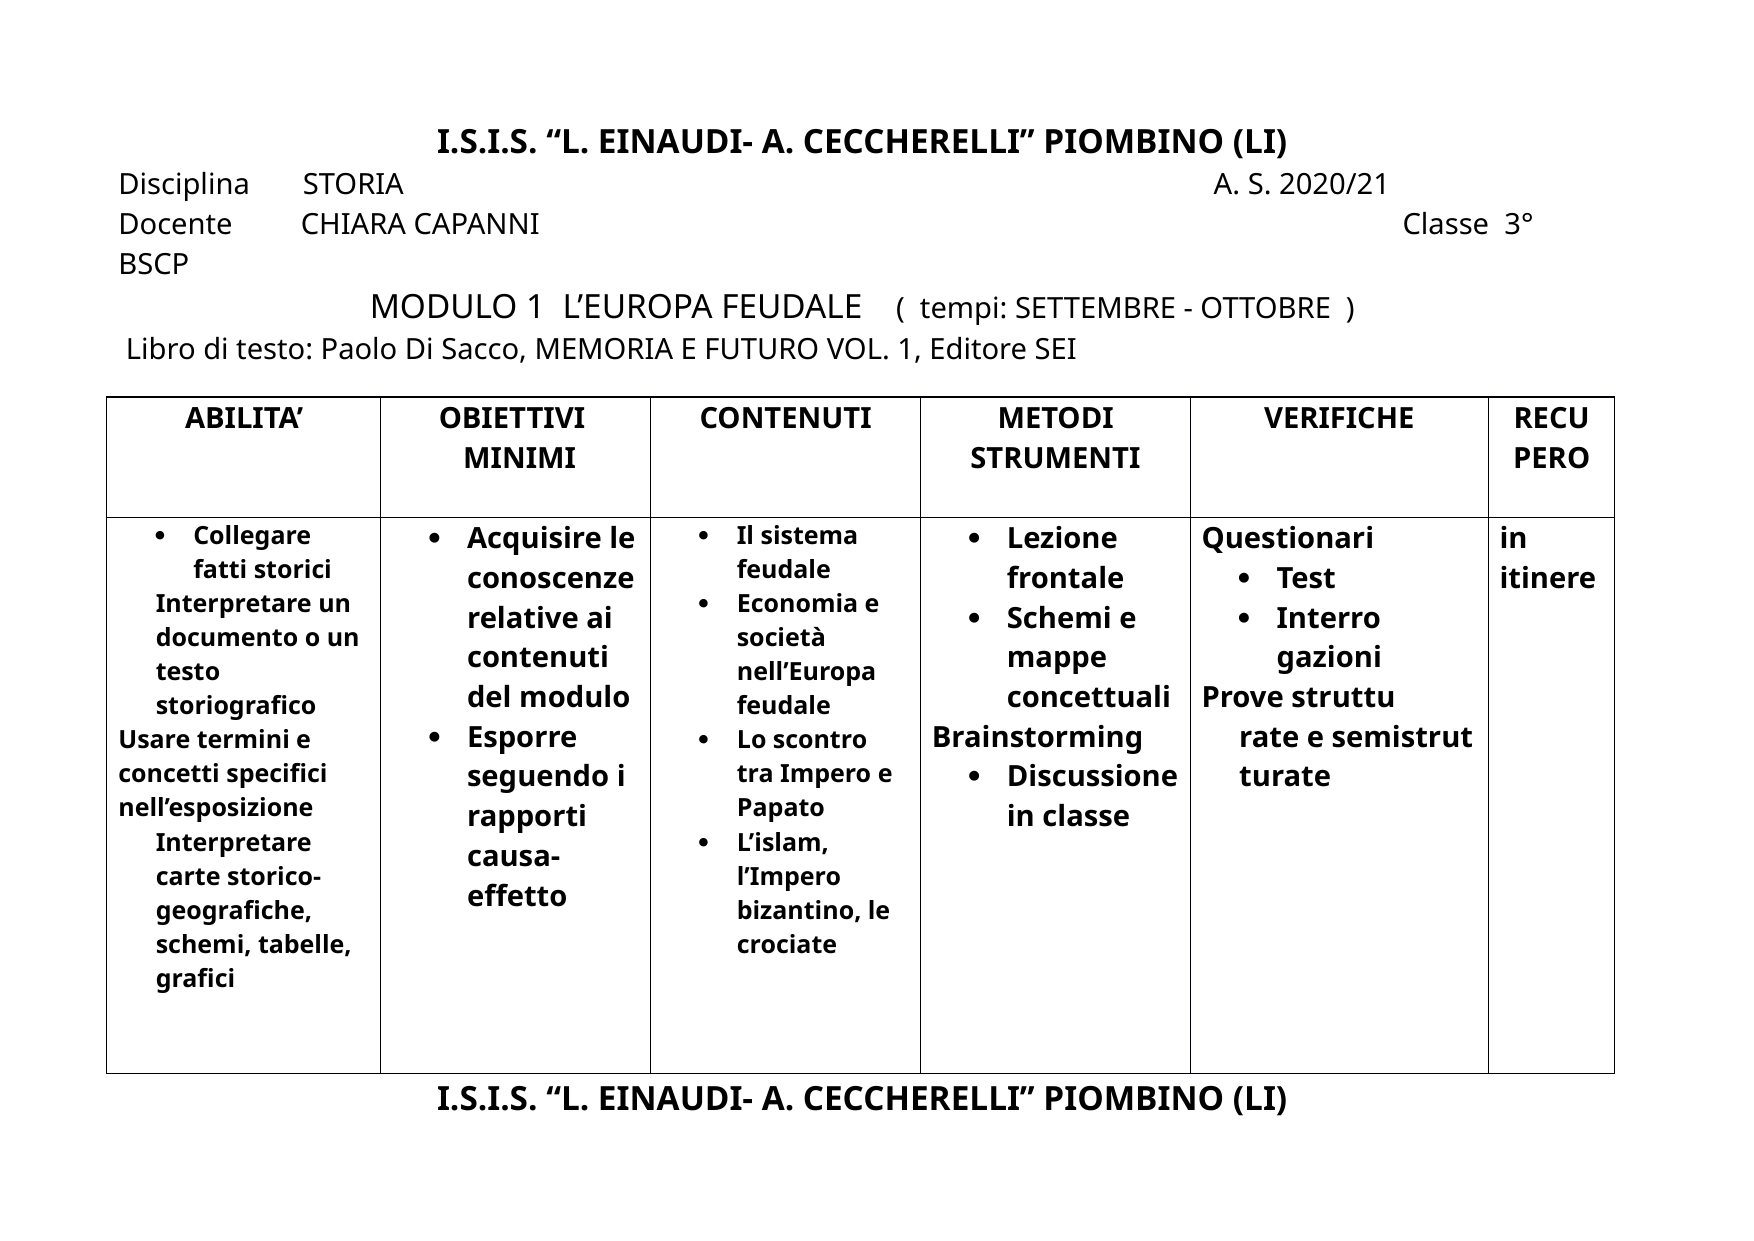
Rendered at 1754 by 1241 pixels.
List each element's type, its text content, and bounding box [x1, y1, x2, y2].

text Disciplina STORIA A. S. 2020/21 [118, 163, 1606, 203]
table_header ABILITA’ [107, 398, 380, 517]
table_cell Il sistema feudale Economia e società nell’Europa feudale Lo scontro tra Impero e Papato L’islam, l’Impero bizantino, le crociate [651, 518, 920, 1073]
table_header METODI STRUMENTI [921, 398, 1190, 517]
text Libro di testo: Paolo Di Sacco, MEMORIA E FUTURO VOL. 1, Editore SEI [118, 328, 1606, 368]
table_header VERIFICHE [1191, 398, 1488, 517]
table_header RECU PERO [1489, 398, 1614, 517]
text MODULO 1 L’EUROPA FEUDALE ( tempi: SETTEMBRE - OTTOBRE ) [118, 283, 1606, 328]
text I.S.I.S. “L. EINAUDI- A. CECCHERELLI” PIOMBINO (LI) [118, 118, 1606, 163]
table_cell Questionari Test Interro gazioni Prove struttu rate e semistrut turate [1191, 518, 1488, 1073]
table_cell Collegare fatti storici Interpretare un documento o un testo storiografico Usare termini e concetti specifici nell’esposizione Interpretare carte storico-geografiche, schemi, tabelle, grafici [107, 518, 380, 1073]
table_header CONTENUTI [651, 398, 920, 517]
table_header OBIETTIVI MINIMI [381, 398, 650, 517]
table_cell in itinere [1489, 518, 1614, 1073]
text Docente CHIARA CAPANNI Classe 3° BSCP [118, 203, 1606, 283]
table_cell Acquisire le conoscenze relative ai contenuti del modulo Esporre seguendo i rapporti causa-effetto [381, 518, 650, 1073]
text I.S.I.S. “L. EINAUDI- A. CECCHERELLI” PIOMBINO (LI) [118, 1074, 1606, 1120]
table_cell Lezione frontale Schemi e mappe concettuali Brainstorming Discussione in classe [921, 518, 1190, 1073]
